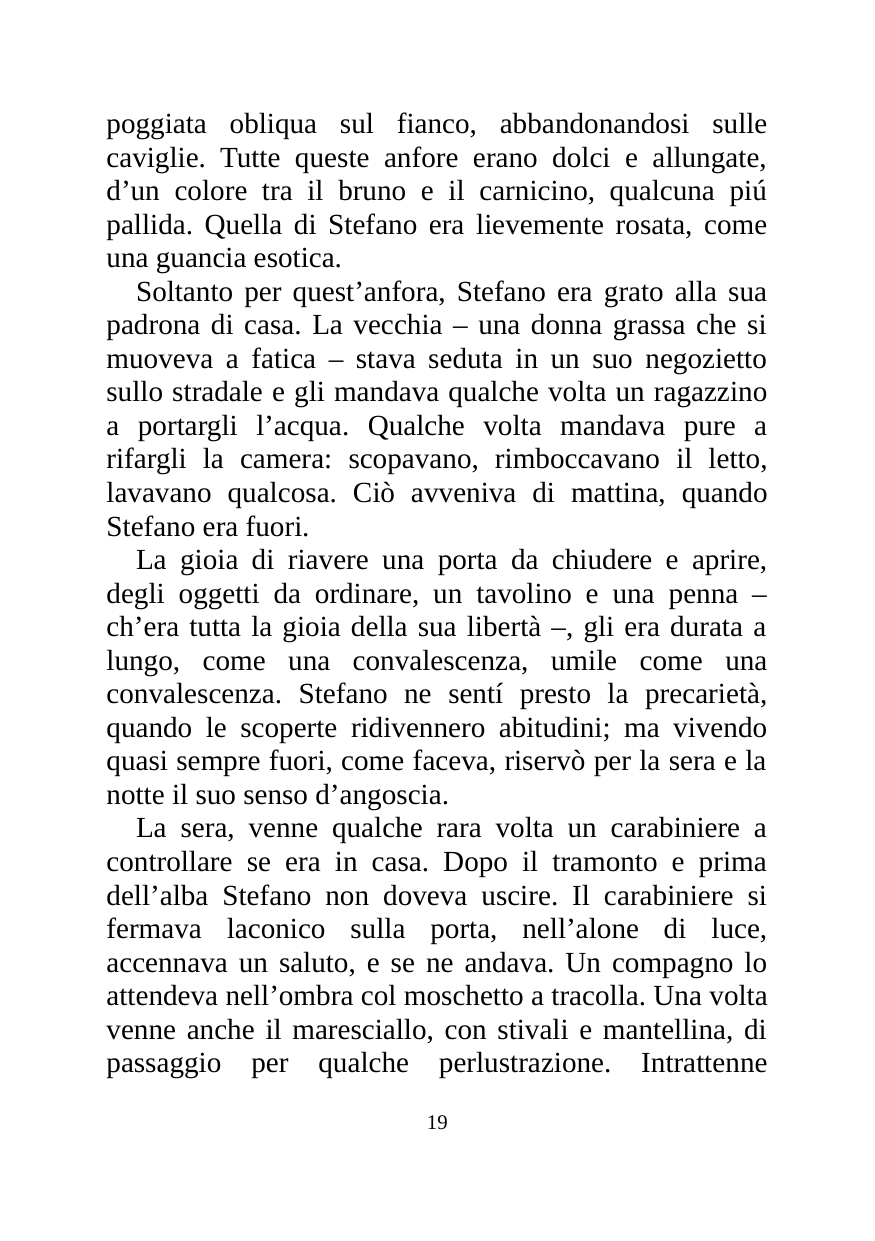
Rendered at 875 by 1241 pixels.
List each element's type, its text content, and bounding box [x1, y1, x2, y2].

text Soltanto per quest’anfora, Stefano era grato alla sua padrona di casa. La vecchia – una donna grassa che si muoveva a fatica – stava seduta in un suo negozietto sullo stradale e gli mandava qualche volta un ragazzino a portargli l’acqua. Qualche volta mandava pure a rifargli la camera: scopavano, rimboccavano il letto, lavavano qualcosa. Ciò avveniva di mattina, quando Stefano era fuori. [106, 274, 768, 542]
text La gioia di riavere una porta da chiudere e aprire, degli oggetti da ordinare, un tavolino e una penna – ch’era tutta la gioia della sua libertà –, gli era durata a lungo, come una convalescenza, umile come una convalescenza. Stefano ne sentí presto la precarietà, quando le scoperte ridivennero abitudini; ma vivendo quasi sempre fuori, come faceva, riservò per la sera e la notte il suo senso d’angoscia. [106, 542, 768, 811]
text La sera, venne qualche rara volta un carabiniere a controllare se era in casa. Dopo il tramonto e prima dell’alba Stefano non doveva uscire. Il carabiniere si fermava laconico sulla porta, nell’alone di luce, accennava un saluto, e se ne andava. Un compagno lo attendeva nell’ombra col moschetto a tracolla. Una volta venne anche il maresciallo, con stivali e mantellina, di passaggio per qualche perlustrazione. Intrattenne [106, 811, 768, 1079]
text poggiata obliqua sul fianco, abbandonandosi sulle caviglie. Tutte queste anfore erano dolci e allungate, d’un colore tra il bruno e il carnicino, qualcuna piú pallida. Quella di Stefano era lievemente rosata, come una guancia esotica. [106, 106, 768, 274]
